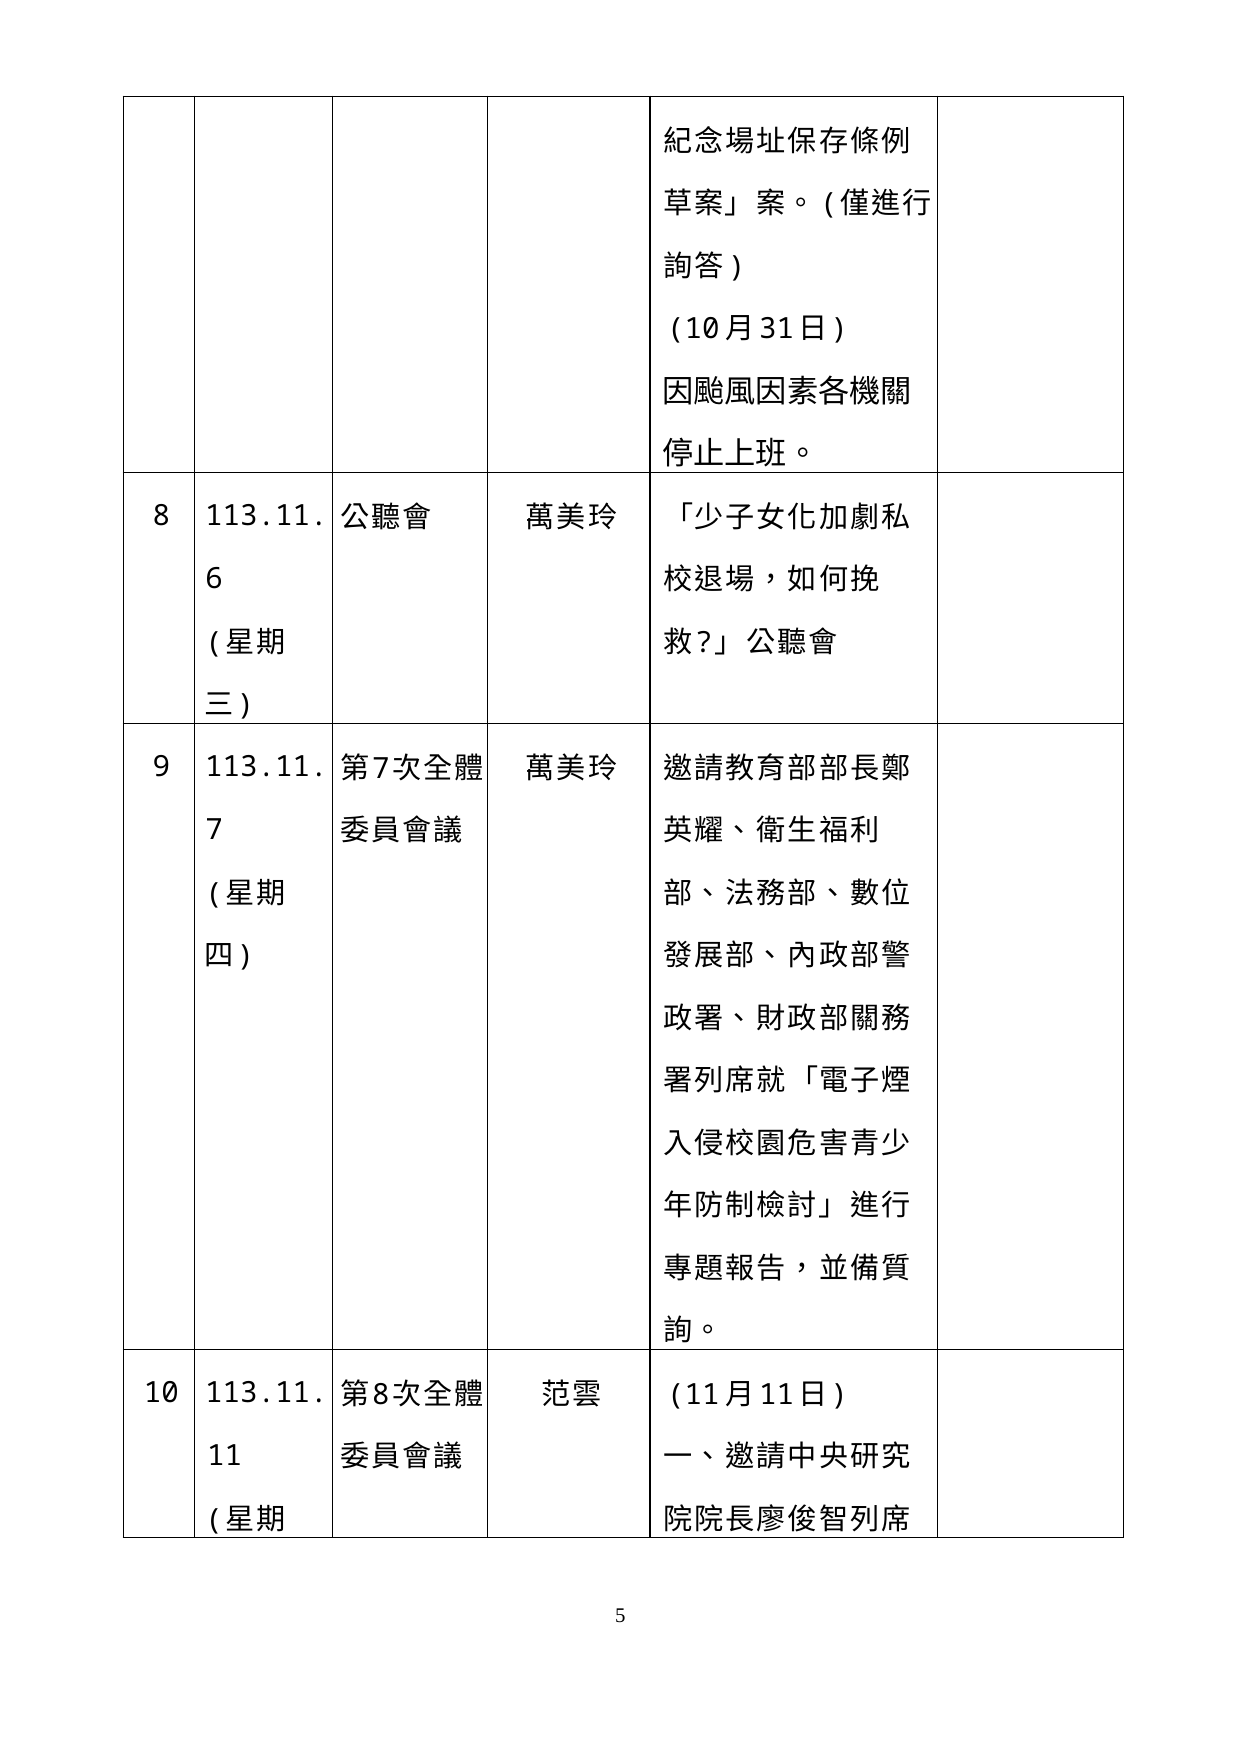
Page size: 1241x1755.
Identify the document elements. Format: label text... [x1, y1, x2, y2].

table_cell 萬美玲 [488, 724, 649, 1349]
table_cell [938, 1350, 1123, 1537]
table_cell [333, 97, 487, 472]
table_cell 公聽會 [333, 473, 487, 723]
table_cell [488, 97, 649, 472]
table_cell 8 [124, 473, 194, 723]
table_cell 紀念場址保存條例草案」案。(僅進行詢答) (10月31日) 因颱風因素各機關停止上班。 [651, 97, 937, 472]
table_cell 「少子女化加劇私校退場，如何挽救?」公聽會 [651, 473, 937, 723]
table_cell [938, 97, 1123, 472]
table_cell [938, 473, 1123, 723]
table_cell 萬美玲 [488, 473, 649, 723]
table_cell 范雲 [488, 1350, 649, 1537]
table_cell [195, 97, 332, 472]
table_cell 113.11.6 (星期三) [195, 473, 332, 723]
table_cell 第8次全體委員會議 [333, 1350, 487, 1537]
table_cell 邀請教育部部長鄭英耀、衛生福利部、法務部、數位發展部、內政部警政署、財政部關務署列席就「電子煙入侵校園危害青少年防制檢討」進行專題報告，並備質詢。 [651, 724, 937, 1349]
table_cell 9 [124, 724, 194, 1349]
table_cell [938, 724, 1123, 1349]
table_cell 第7次全體委員會議 [333, 724, 487, 1349]
table_cell 113.11.11 (星期 [195, 1350, 332, 1537]
table_cell 10 [124, 1350, 194, 1537]
table_cell [124, 97, 194, 472]
table_cell (11月11日) 一、邀請中央研究院院長廖俊智列席 [651, 1350, 937, 1537]
table_cell 113.11.7 (星期四) [195, 724, 332, 1349]
